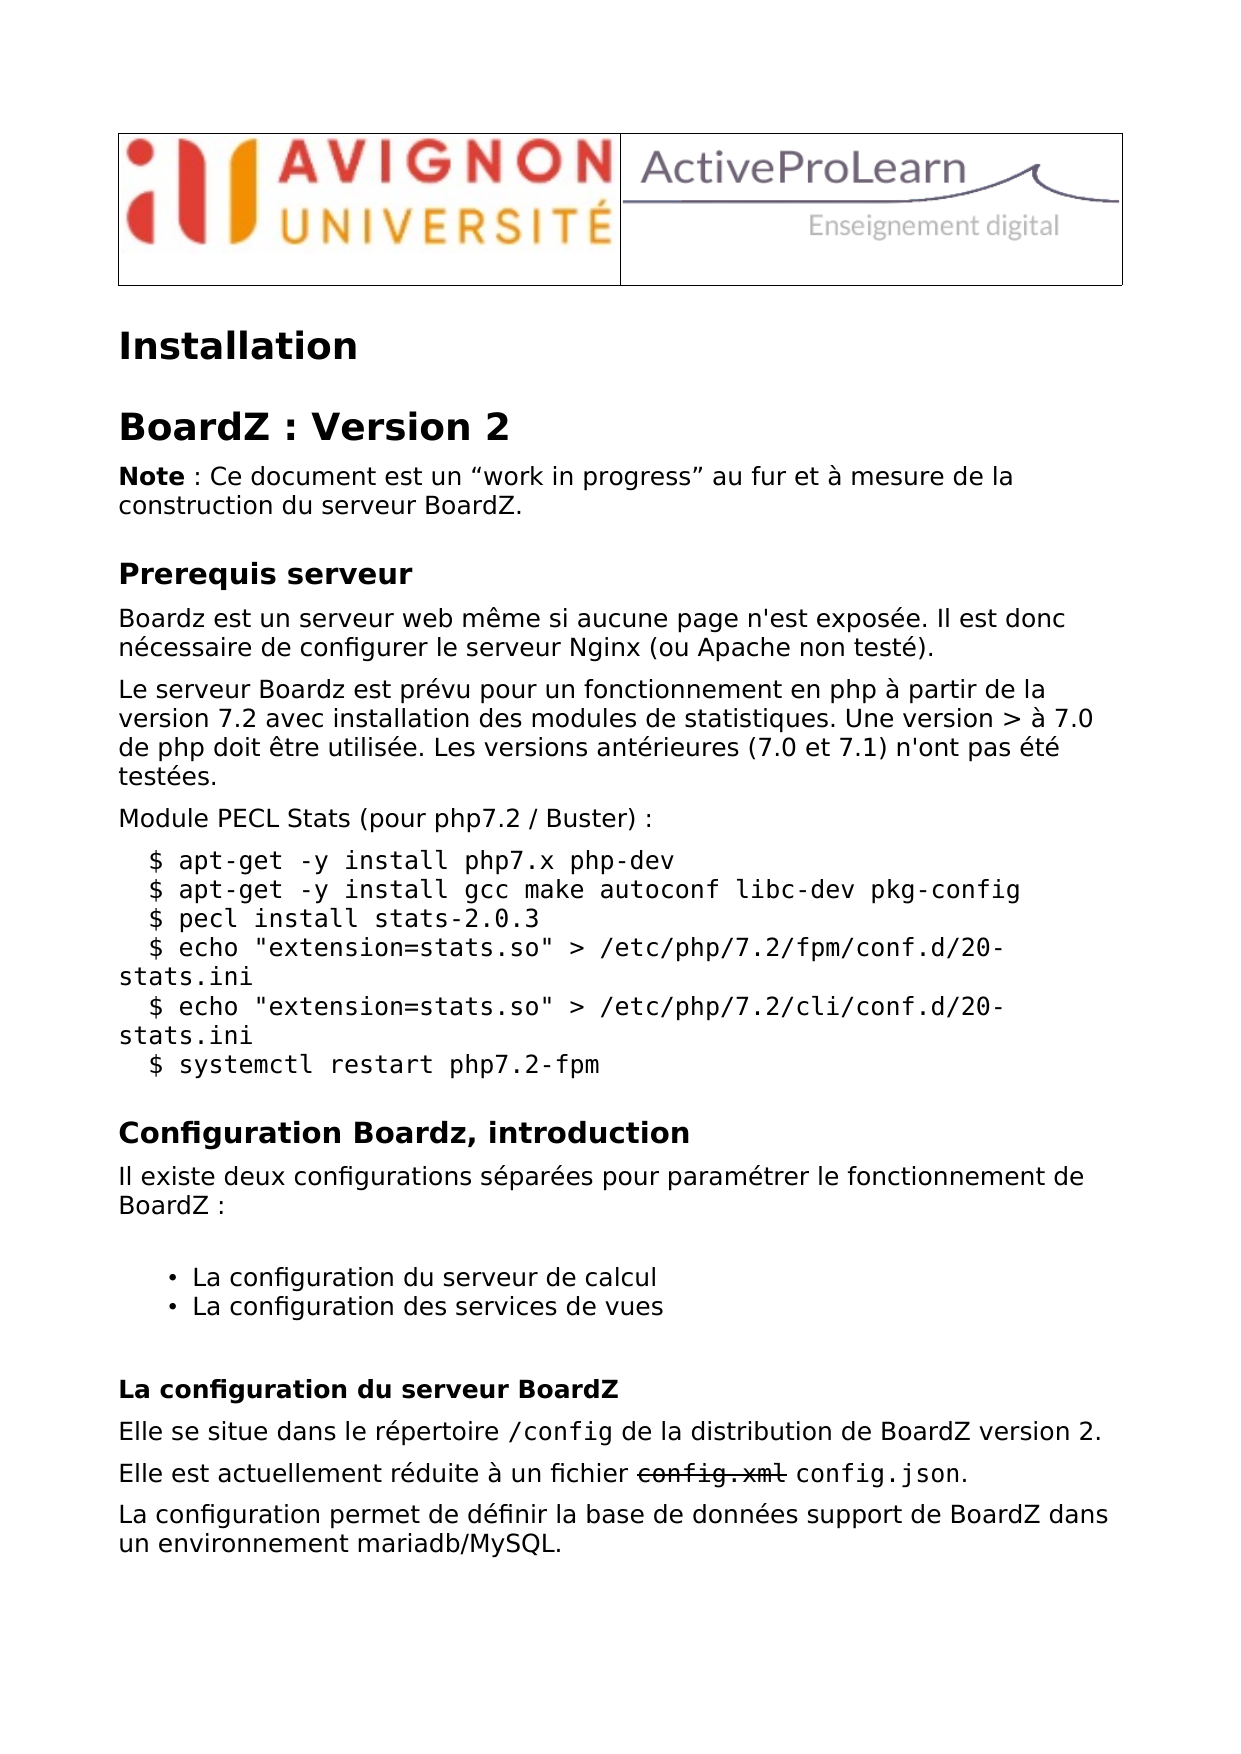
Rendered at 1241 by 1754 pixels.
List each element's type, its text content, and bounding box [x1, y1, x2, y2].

subtitle Prerequis serveur [118, 558, 1122, 592]
text Le serveur Boardz est prévu pour un fonctionnement en php à partir de la version 7.2 avec installation des modules de statistiques. Une version > à 7.0 de php doit être utilisée. Les versions antérieures (7.0 et 7.1) n'ont pas été testées. [118, 675, 1122, 792]
text La configuration permet de définir la base de données support de BoardZ dans un environnement mariadb/MySQL. [118, 1501, 1122, 1559]
text Elle est actuellement réduite à un fichier config.xml config.json. [118, 1459, 1122, 1488]
subtitle La configuration du serveur BoardZ [118, 1376, 1122, 1405]
text Il existe deux configurations séparées pour paramétrer le fonctionnement de BoardZ : [118, 1162, 1122, 1221]
subtitle Configuration Boardz, introduction [118, 1116, 1122, 1150]
table_header [119, 134, 620, 285]
picture [121, 136, 618, 253]
subtitle Installation [118, 324, 1122, 368]
text Note : Ce document est un “work in progress” au fur et à mesure de la construction du serveur BoardZ. [118, 462, 1122, 520]
picture [622, 136, 1120, 241]
text Boardz est un serveur web même si aucune page n'est exposée. Il est donc nécessaire de configurer le serveur Nginx (ou Apache non testé). [118, 604, 1122, 662]
text $ apt-get -y install php7.x php-dev $ apt-get -y install gcc make autoconf libc-dev pkg-config $ pecl install stats-2.0.3 $ echo "extension=stats.so" > /etc/php/7.2/fpm/conf.d/20-stats.ini $ echo "extension=stats.so" > /etc/php/7.2/cli/conf.d/20-stats.ini $ systemctl restart php7.2-fpm [118, 846, 1122, 1079]
table_header [621, 134, 1122, 285]
text Module PECL Stats (pour php7.2 / Buster) : [118, 804, 1122, 833]
subtitle BoardZ : Version 2 [118, 406, 1122, 449]
list La configuration des services de vues [177, 1292, 1122, 1321]
list La configuration du serveur de calcul [177, 1263, 1122, 1292]
text Elle se situe dans le répertoire /config de la distribution de BoardZ version 2. [118, 1417, 1122, 1446]
